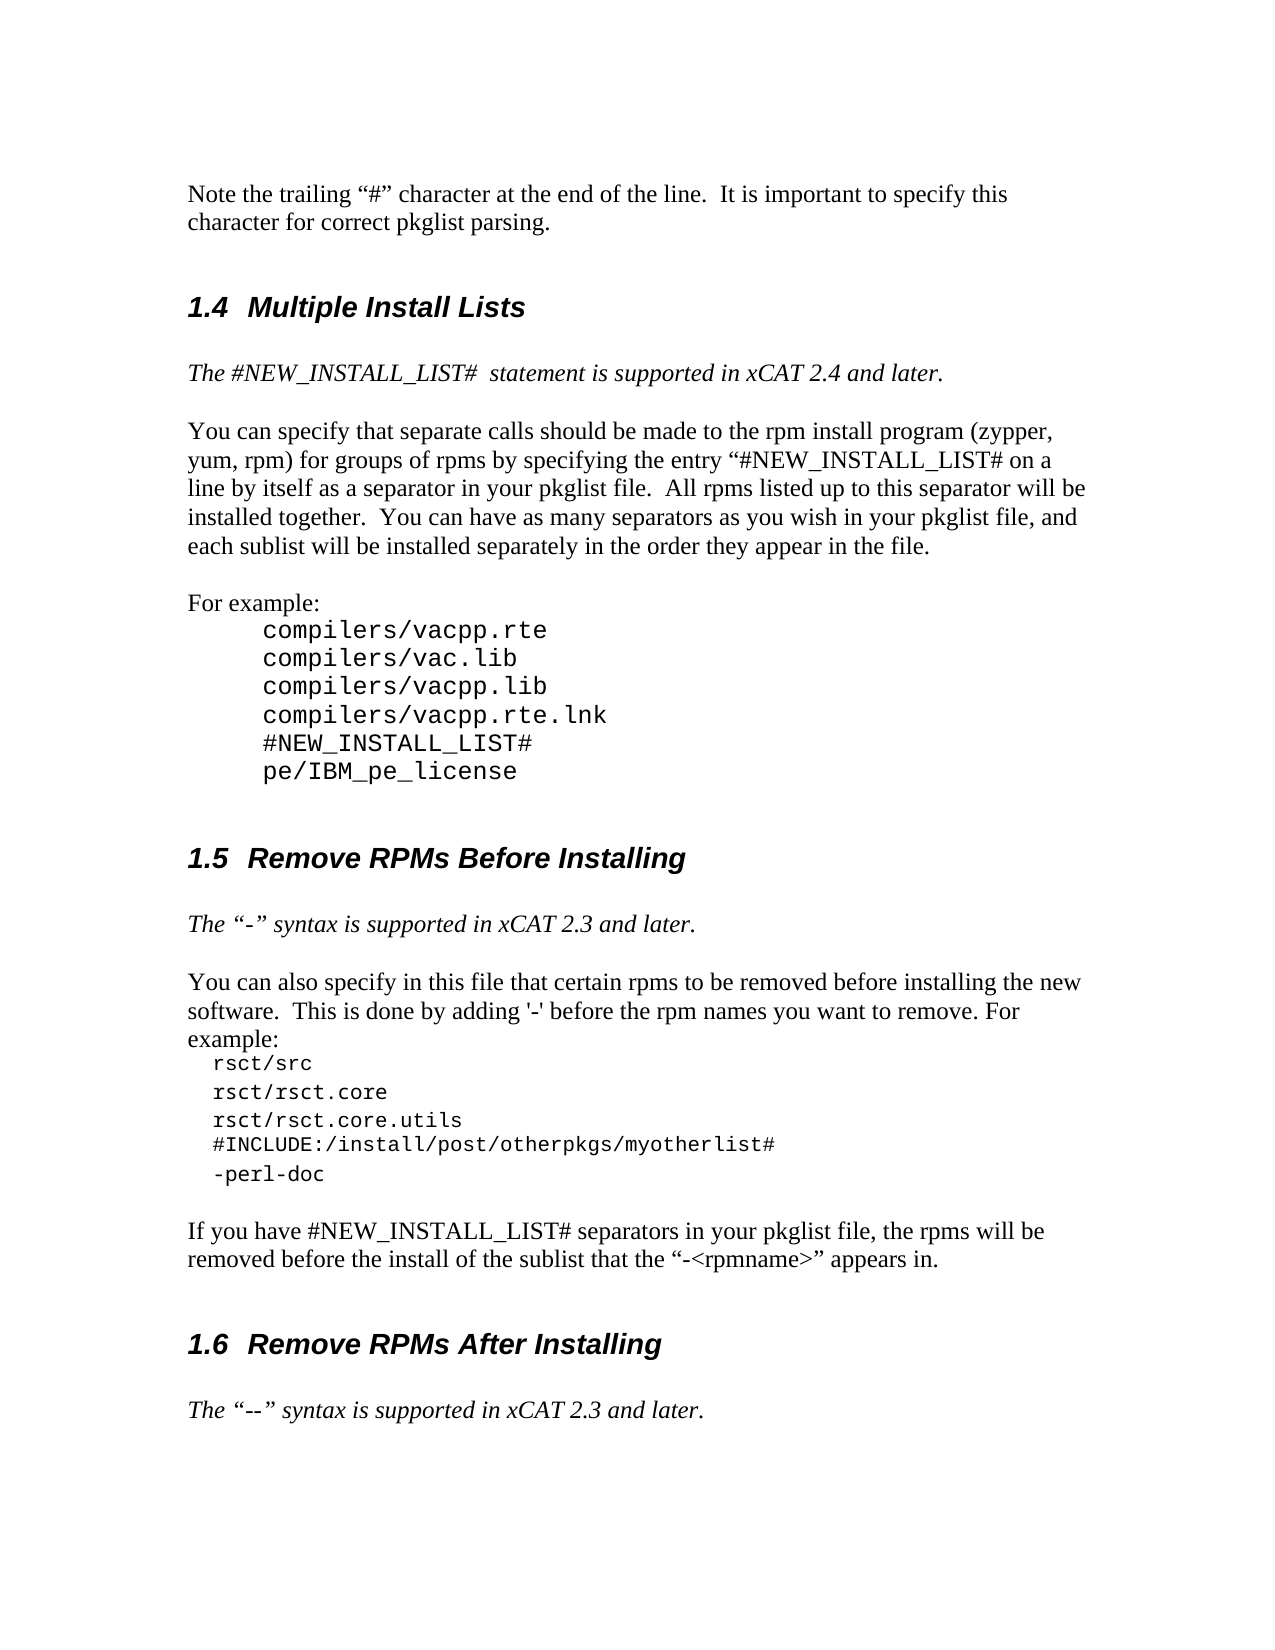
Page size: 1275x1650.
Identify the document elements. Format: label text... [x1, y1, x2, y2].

text If you have #NEW_INSTALL_LIST# separators in your pkglist file, the rpms will be removed before the install of the sublist that the “-<rpmname>” appears in. [187, 1216, 1087, 1273]
text The #NEW_INSTALL_LIST# statement is supported in xCAT 2.4 and later. [187, 358, 1087, 387]
subtitle Remove RPMs Before Installing [187, 841, 1087, 874]
text pe/IBM_pe_license [262, 759, 1087, 787]
text You can also specify in this file that certain rpms to be removed before installing the new software. This is done by adding '-' before the rpm names you want to remove. For example: [187, 967, 1087, 1053]
text rsct/src [187, 1053, 1087, 1077]
text The “--” syntax is supported in xCAT 2.3 and later. [187, 1396, 1087, 1424]
text rsct/rsct.core [187, 1077, 1087, 1105]
text You can specify that separate calls should be made to the rpm install program (zypper, yum, rpm) for groups of rpms by specifying the entry “#NEW_INSTALL_LIST# on a line by itself as a separator in your pkglist file. All rpms listed up to this separator will be installed together. You can have as many separators as you wish in your pkglist file, and each sublist will be installed separately in the order they appear in the file. [187, 416, 1087, 560]
text For example: [187, 588, 1087, 617]
subtitle Remove RPMs After Installing [187, 1327, 1087, 1361]
text compilers/vacpp.rte [262, 617, 1087, 646]
text compilers/vac.lib [262, 646, 1087, 674]
text -perl-doc [187, 1158, 1087, 1187]
text compilers/vacpp.lib [262, 674, 1087, 702]
text #NEW_INSTALL_LIST# [262, 731, 1087, 759]
text Note the trailing “#” character at the end of the line. It is important to specify this character for correct pkglist parsing. [187, 179, 1087, 236]
subtitle Multiple Install Lists [187, 290, 1087, 323]
text #INCLUDE:/install/post/otherpkgs/myotherlist# [187, 1134, 1087, 1158]
text The “-” syntax is supported in xCAT 2.3 and later. [187, 909, 1087, 938]
text compilers/vacpp.rte.lnk [262, 702, 1087, 731]
text rsct/rsct.core.utils [187, 1105, 1087, 1134]
